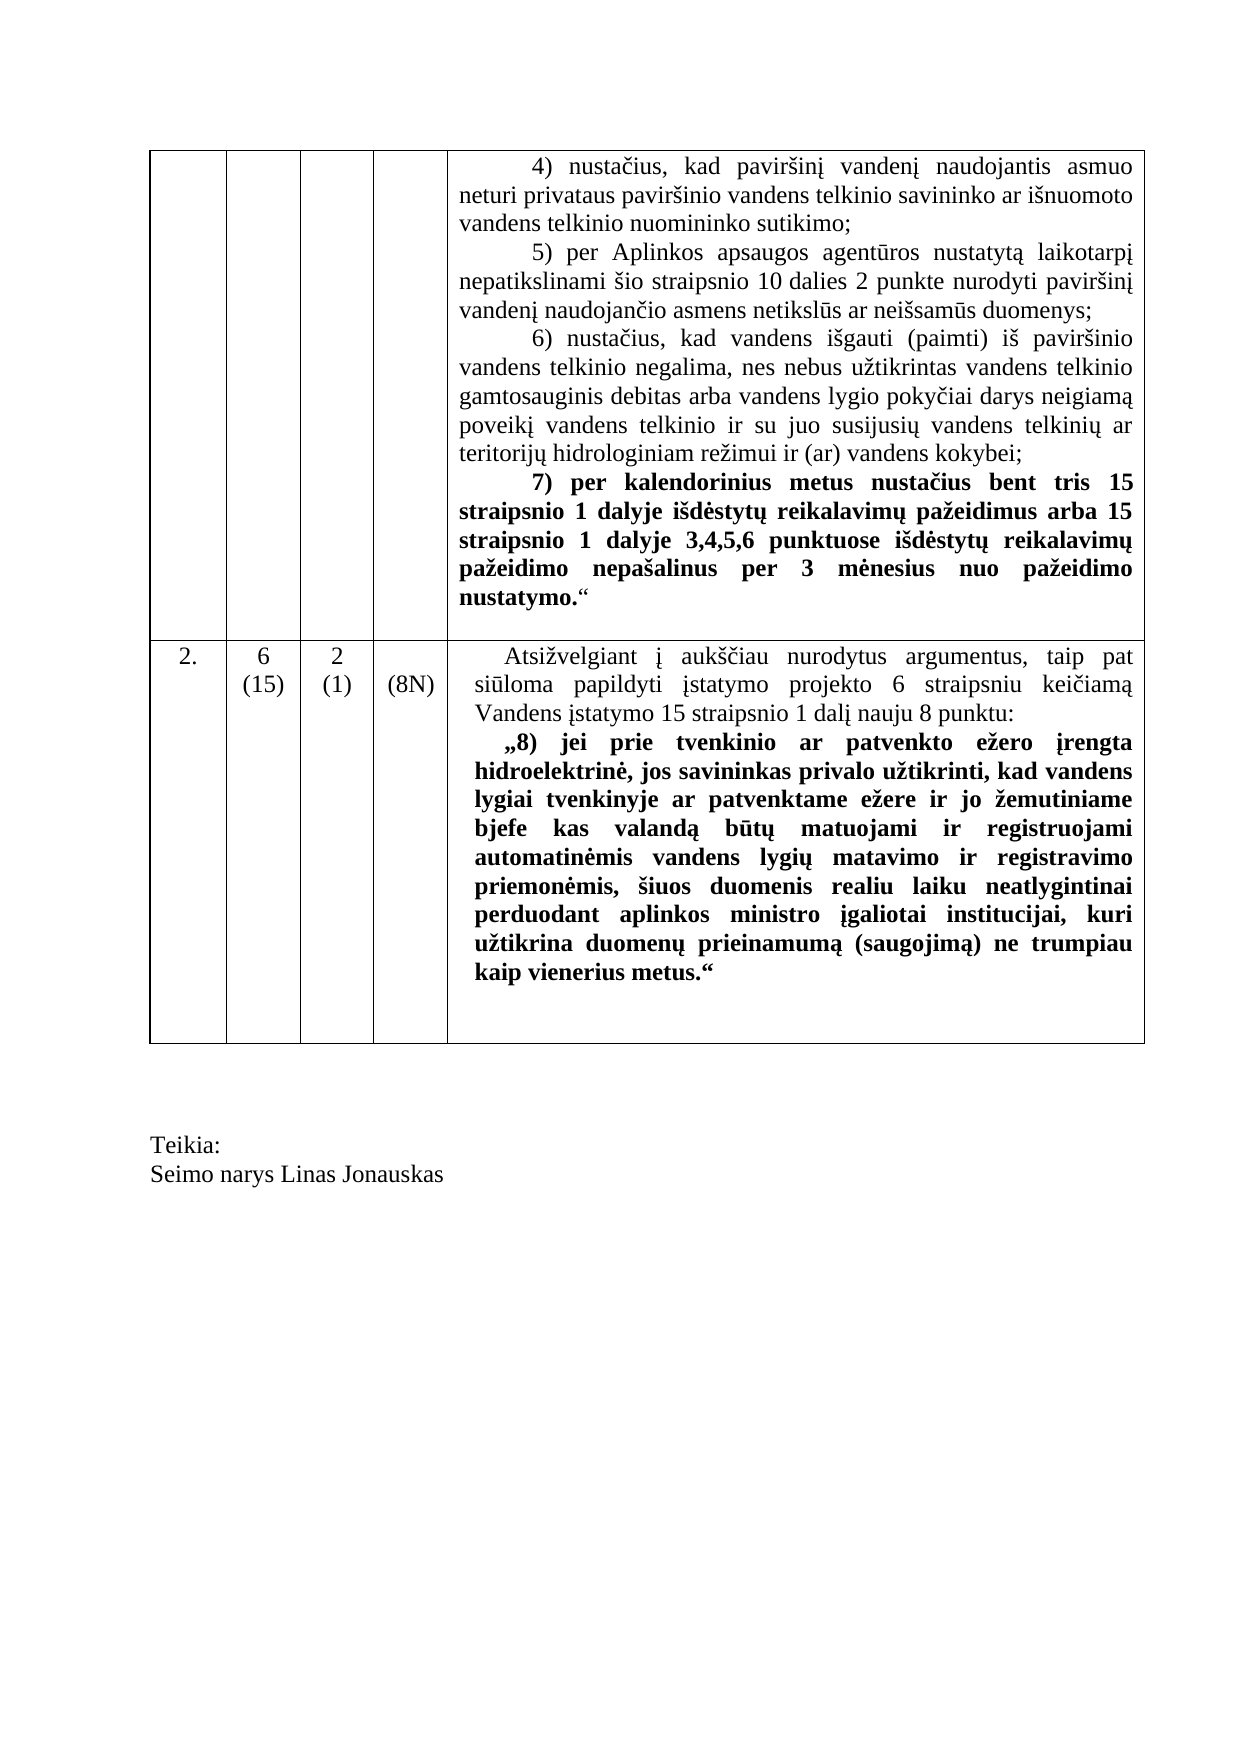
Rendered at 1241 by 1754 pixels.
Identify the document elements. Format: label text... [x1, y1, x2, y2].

text Seimo narys Linas Jonauskas [150, 1159, 1090, 1188]
table_cell 4) nustačius, kad paviršinį vandenį naudojantis asmuo neturi privataus paviršinio vandens telkinio savininko ar išnuomoto vandens telkinio nuomininko sutikimo; 5) per Aplinkos apsaugos agentūros nustatytą laikotarpį nepatikslinami šio straipsnio 10 dalies 2 punkte nurodyti paviršinį vandenį naudojančio asmens netikslūs ar neišsamūs duomenys; 6) nustačius, kad vandens išgauti (paimti) iš paviršinio vandens telkinio negalima, nes nebus užtikrintas vandens telkinio gamtosauginis debitas arba vandens lygio pokyčiai darys neigiamą poveikį vandens telkinio ir su juo susijusių vandens telkinių ar teritorijų hidrologiniam režimui ir (ar) vandens kokybei; 7) per kalendorinius metus nustačius bent tris 15 straipsnio 1 dalyje išdėstytų reikalavimų pažeidimus arba 15 straipsnio 1 dalyje 3,4,5,6 punktuose išdėstytų reikalavimų pažeidimo nepašalinus per 3 mėnesius nuo pažeidimo nustatymo.“ [448, 151, 1144, 640]
table_cell 6 (15) [227, 641, 300, 1043]
table_cell [151, 151, 226, 640]
table_cell Atsižvelgiant į aukščiau nurodytus argumentus, taip pat siūloma papildyti įstatymo projekto 6 straipsniu keičiamą Vandens įstatymo 15 straipsnio 1 dalį nauju 8 punktu: „8) jei prie tvenkinio ar patvenkto ežero įrengta hidroelektrinė, jos savininkas privalo užtikrinti, kad vandens lygiai tvenkinyje ar patvenktame ežere ir jo žemutiniame bjefe kas valandą būtų matuojami ir registruojami automatinėmis vandens lygių matavimo ir registravimo priemonėmis, šiuos duomenis realiu laiku neatlygintinai perduodant aplinkos ministro įgaliotai institucijai, kuri užtikrina duomenų prieinamumą (saugojimą) ne trumpiau kaip vienerius metus.“ [448, 641, 1144, 1043]
table_cell 2 (1) [301, 641, 373, 1043]
text Teikia: [150, 1131, 1090, 1159]
table_cell [301, 151, 373, 640]
table_cell (8N) [374, 641, 447, 1043]
table_cell [227, 151, 300, 640]
table_cell 2. [151, 641, 226, 1043]
table_cell [374, 151, 447, 640]
